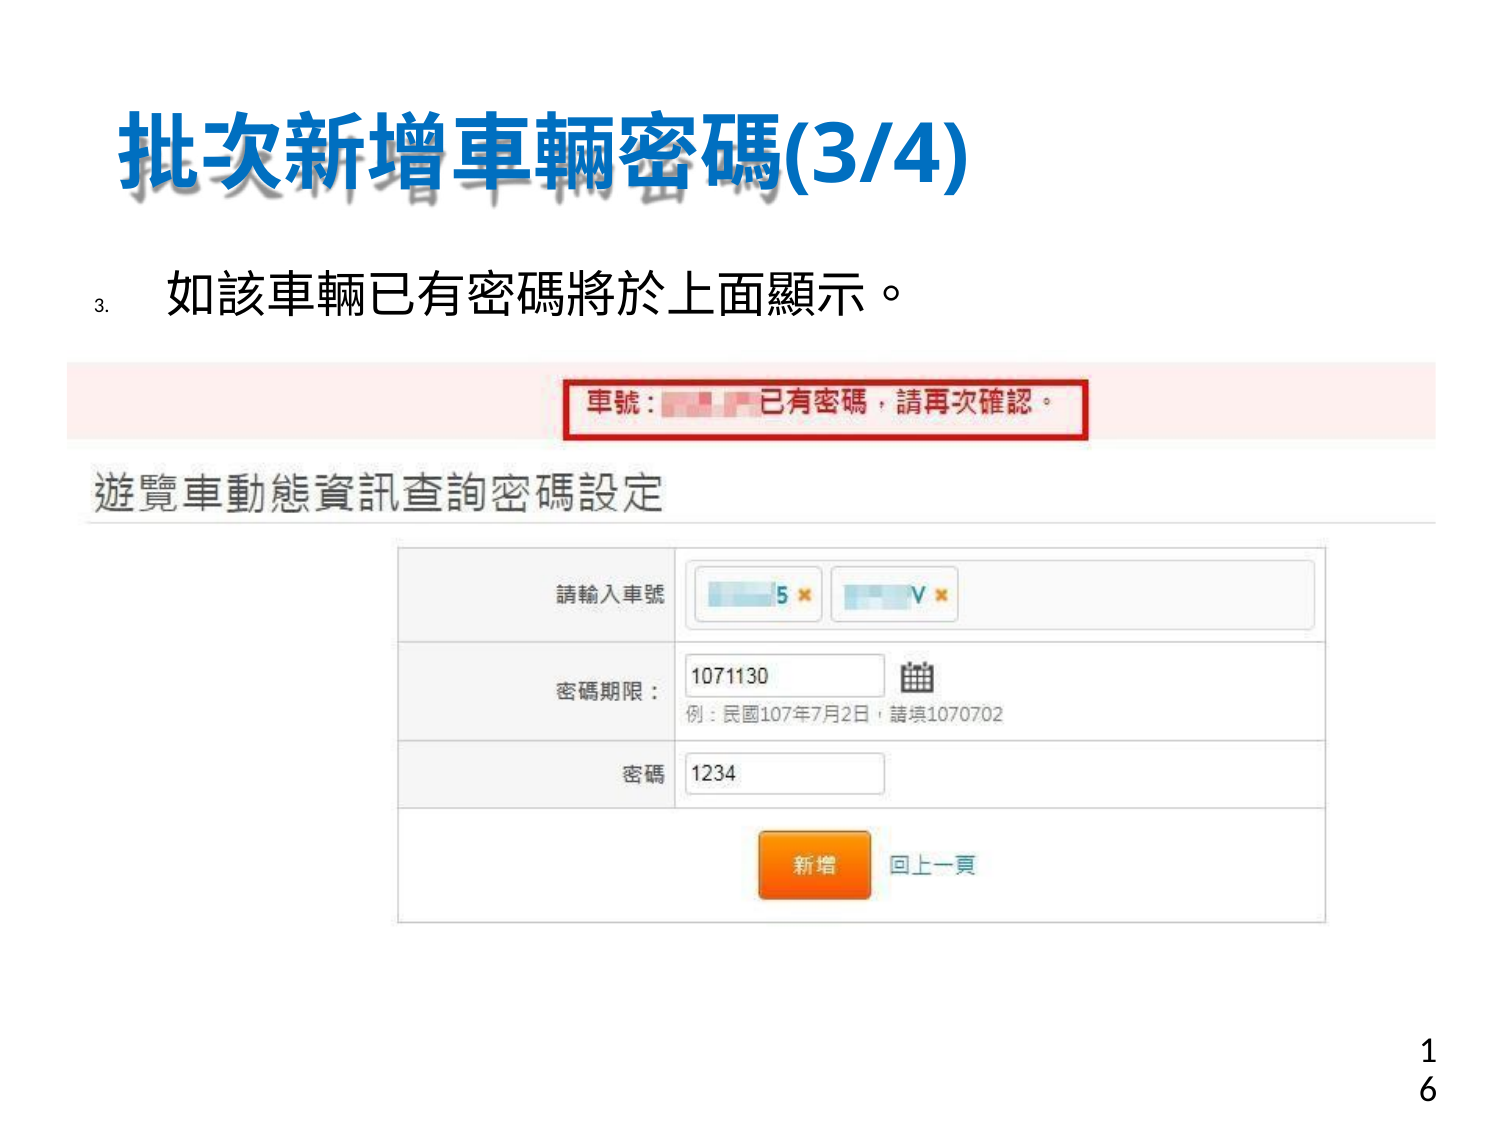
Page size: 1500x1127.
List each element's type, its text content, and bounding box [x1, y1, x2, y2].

text 1 [1419, 1027, 1437, 1071]
list 如該車輛已有密碼將於上面顯示。 [94, 264, 1437, 324]
text 批次新增車輛密碼(3/4) [841, 94, 1437, 205]
text 6 [1419, 1071, 1437, 1108]
